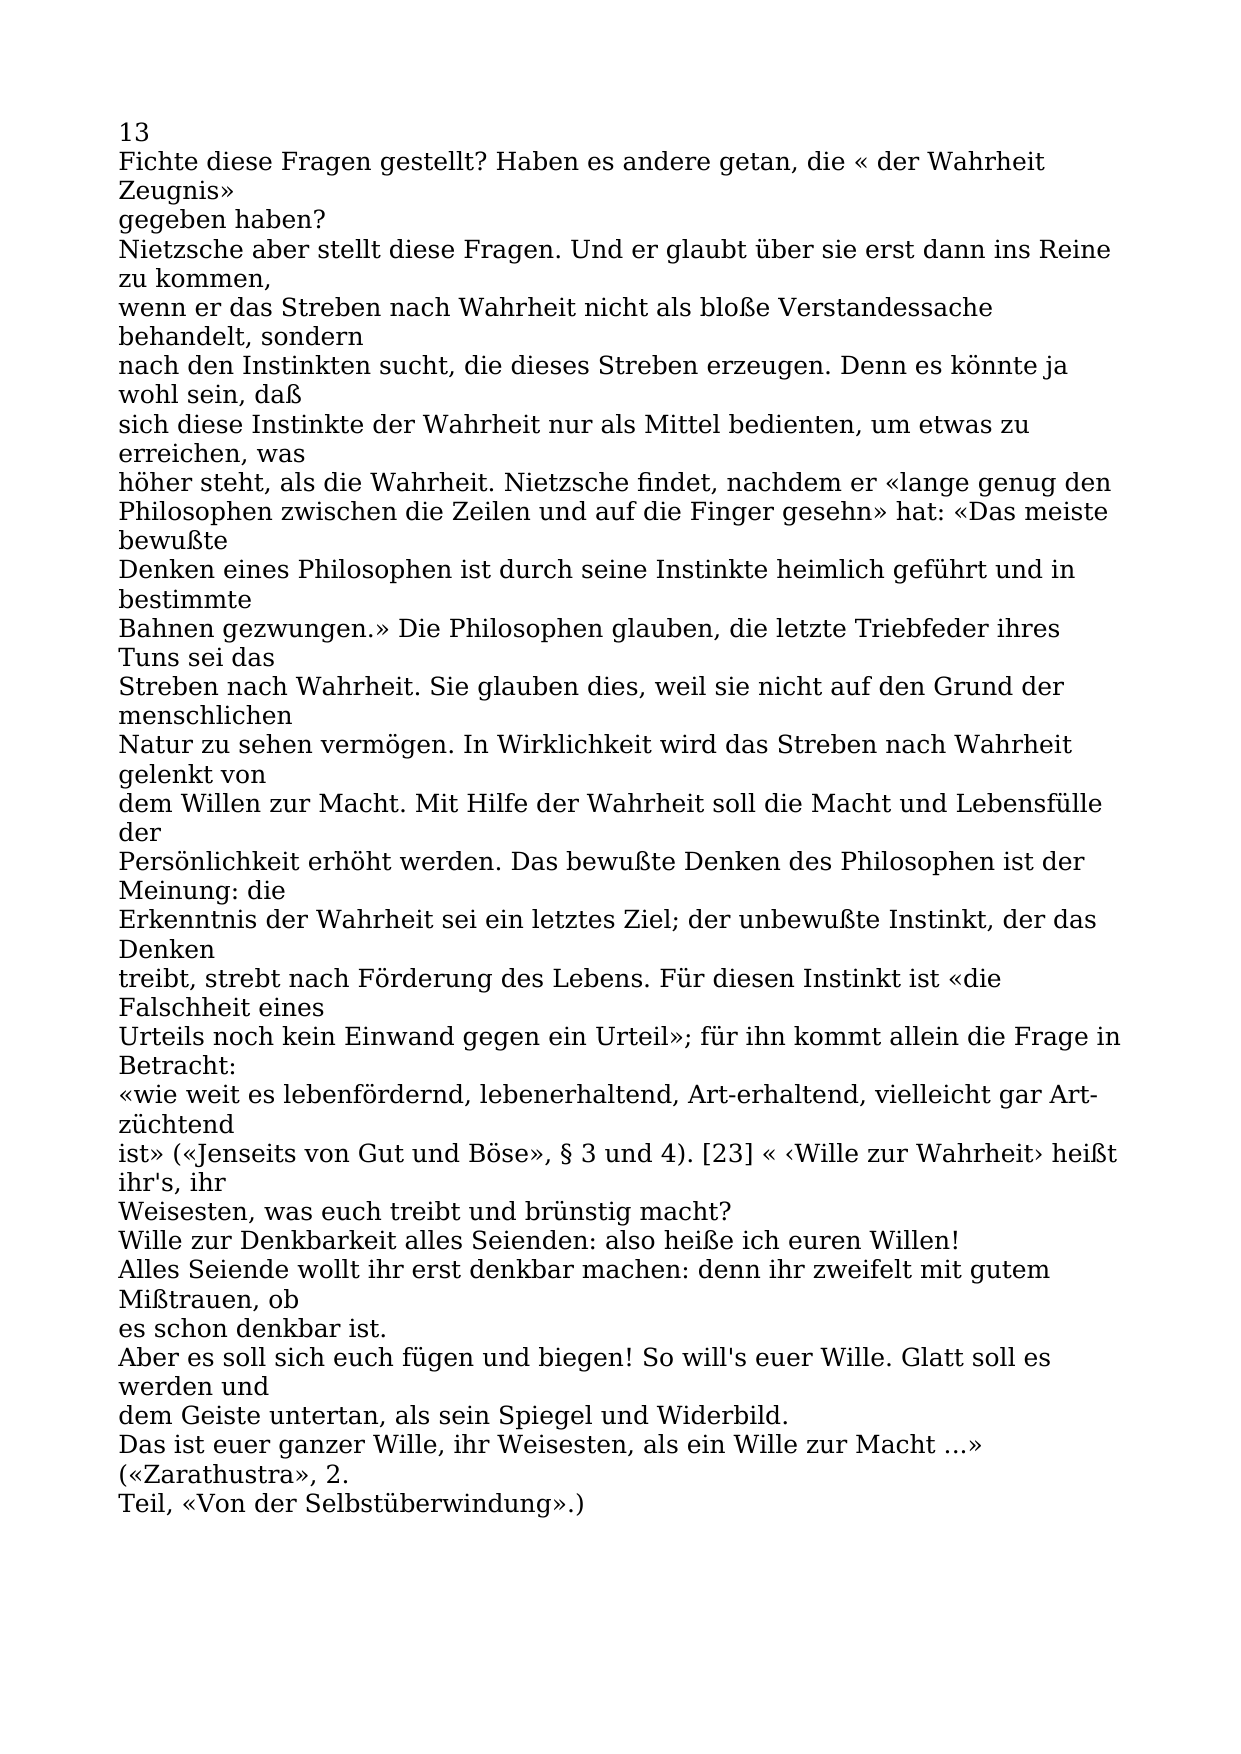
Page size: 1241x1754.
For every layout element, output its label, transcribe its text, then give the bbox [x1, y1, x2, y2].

text es schon denkbar ist. [118, 1314, 1122, 1343]
text Weisesten, was euch treibt und brünstig macht? [118, 1197, 1122, 1226]
text Urteils noch kein Einwand gegen ein Urteil»; für ihn kommt allein die Frage in Betracht: [118, 1022, 1122, 1081]
text wenn er das Streben nach Wahrheit nicht als bloße Verstandessache behandelt, sondern [118, 293, 1122, 351]
text Teil, «Von der Selbstüberwindung».) [118, 1489, 1122, 1518]
text Denken eines Philosophen ist durch seine Instinkte heimlich geführt und in bestimmte [118, 556, 1122, 614]
text nach den Instinkten sucht, die dieses Streben erzeugen. Denn es könnte ja wohl sein, daß [118, 351, 1122, 410]
text Philosophen zwischen die Zeilen und auf die Finger gesehn» hat: «Das meiste bewußte [118, 497, 1122, 556]
text ist» («Jenseits von Gut und Böse», § 3 und 4). [23] « ‹Wille zur Wahrheit› heißt ihr's, ihr [118, 1139, 1122, 1197]
text Streben nach Wahrheit. Sie glauben dies, weil sie nicht auf den Grund der menschlichen [118, 672, 1122, 731]
text Wille zur Denkbarkeit alles Seienden: also heiße ich euren Willen! [118, 1226, 1122, 1256]
text Aber es soll sich euch fügen und biegen! So will's euer Wille. Glatt soll es werden und [118, 1343, 1122, 1401]
text Erkenntnis der Wahrheit sei ein letztes Ziel; der unbewußte Instinkt, der das Denken [118, 906, 1122, 964]
text dem Geiste untertan, als sein Spiegel und Widerbild. [118, 1401, 1122, 1431]
text Bahnen gezwungen.» Die Philosophen glauben, die letzte Triebfeder ihres Tuns sei das [118, 614, 1122, 672]
text Das ist euer ganzer Wille, ihr Weisesten, als ein Wille zur Macht ...» («Zarathustra», 2. [118, 1431, 1122, 1489]
text Fichte diese Fragen gestellt? Haben es andere getan, die « der Wahrheit Zeugnis» [118, 147, 1122, 206]
text treibt, strebt nach Förderung des Lebens. Für diesen Instinkt ist «die Falschheit eines [118, 964, 1122, 1022]
text Natur zu sehen vermögen. In Wirklichkeit wird das Streben nach Wahrheit gelenkt von [118, 731, 1122, 789]
text 13 [118, 118, 1122, 147]
text höher steht, als die Wahrheit. Nietzsche findet, nachdem er «lange genug den [118, 468, 1122, 497]
text Alles Seiende wollt ihr erst denkbar machen: denn ihr zweifelt mit gutem Mißtrauen, ob [118, 1256, 1122, 1314]
text dem Willen zur Macht. Mit Hilfe der Wahrheit soll die Macht und Lebensfülle der [118, 789, 1122, 847]
text Nietzsche aber stellt diese Fragen. Und er glaubt über sie erst dann ins Reine zu kommen, [118, 235, 1122, 293]
text «wie weit es lebenfördernd, lebenerhaltend, Art-erhaltend, vielleicht gar Art-züchtend [118, 1081, 1122, 1139]
text Persönlichkeit erhöht werden. Das bewußte Denken des Philosophen ist der Meinung: die [118, 847, 1122, 906]
text sich diese Instinkte der Wahrheit nur als Mittel bedienten, um etwas zu erreichen, was [118, 410, 1122, 468]
text gegeben haben? [118, 206, 1122, 235]
